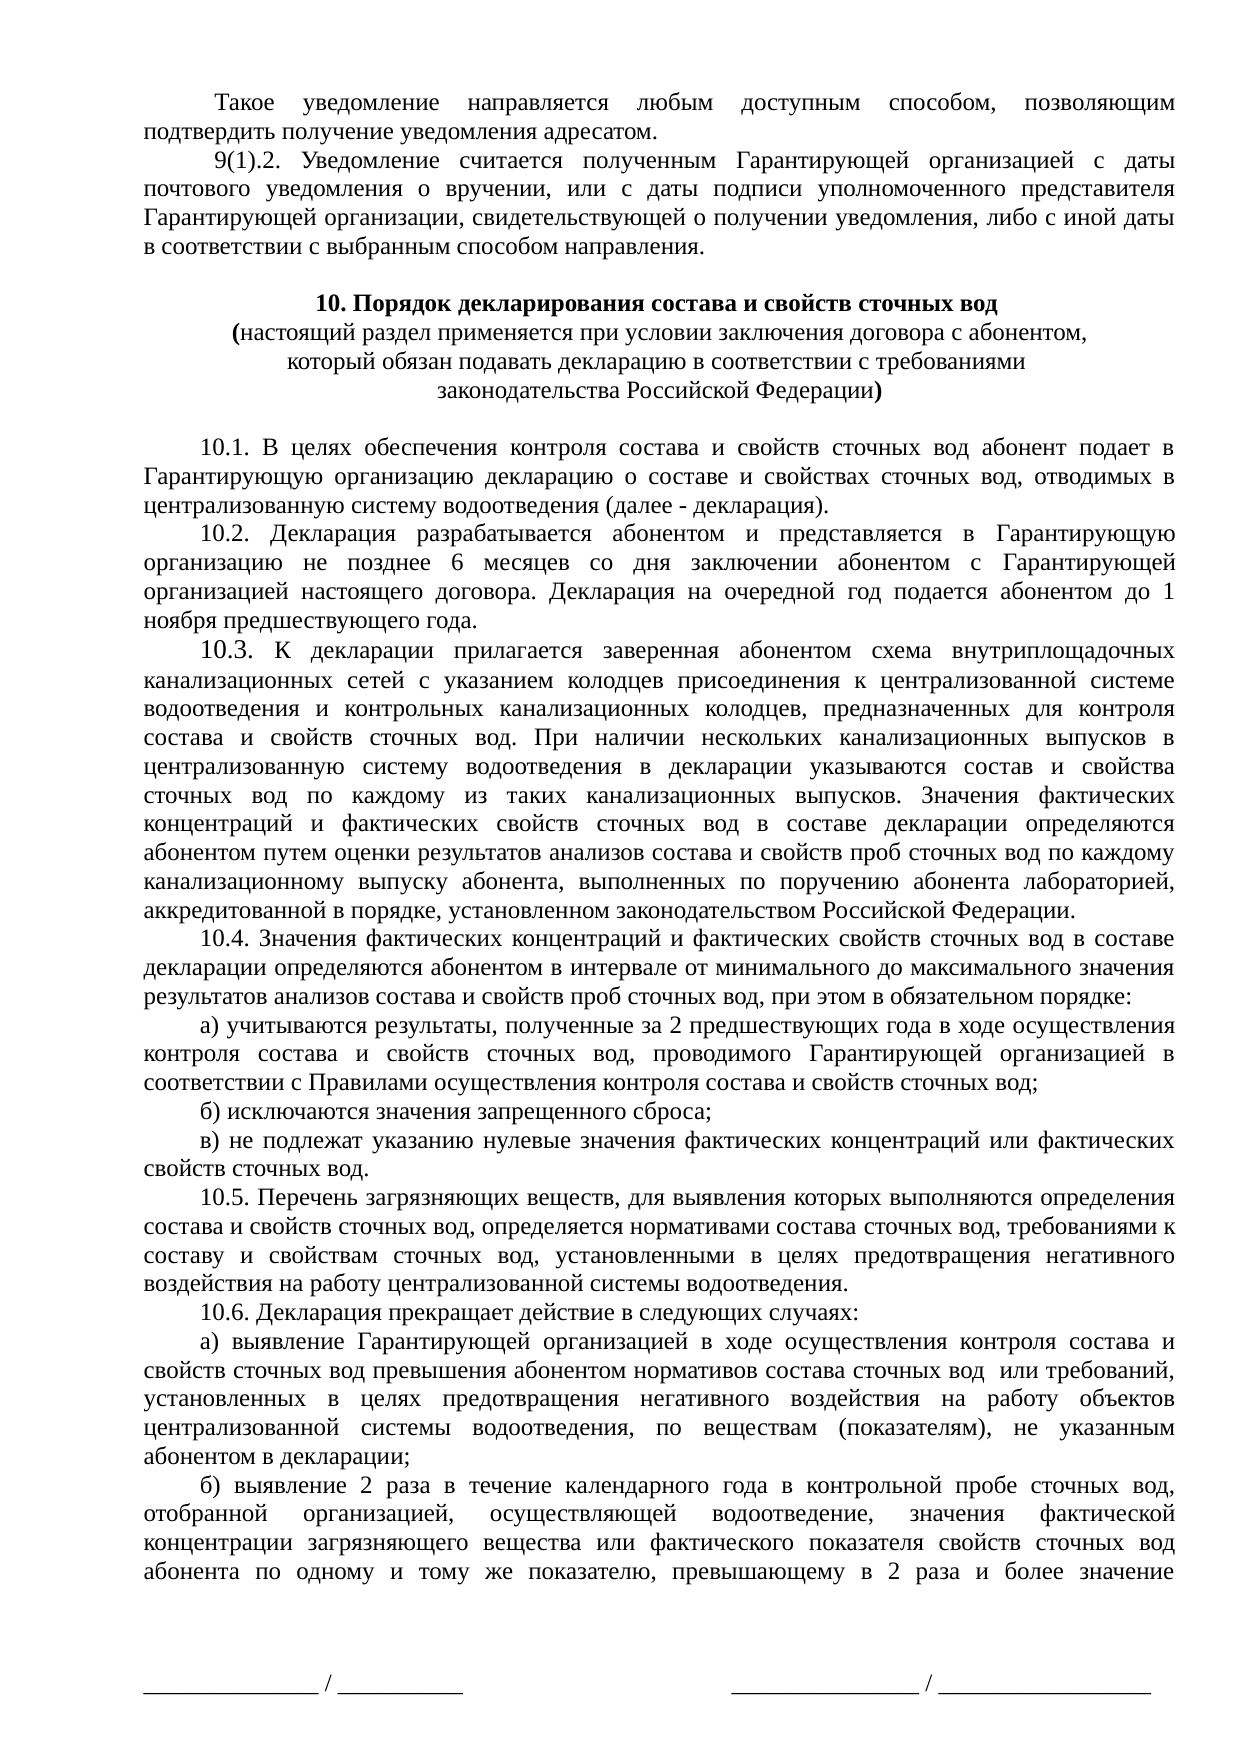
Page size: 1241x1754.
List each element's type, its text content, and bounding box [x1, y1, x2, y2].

text в) не подлежат указанию нулевые значения фактических концентраций или фактических свойств сточных вод. [143, 1125, 1176, 1182]
text 10.2. Декларация разрабатывается абонентом и представляется в Гарантирующую организацию не позднее 6 месяцев со дня заключении абонентом с Гарантирующей организацией настоящего договора. Декларация на очередной год подается абонентом до 1 ноября предшествующего года. [143, 518, 1176, 633]
text а) учитываются результаты, полученные за 2 предшествующих года в ходе осуществления контроля состава и свойств сточных вод, проводимого Гарантирующей организацией в соответствии с Правилами осуществления контроля состава и свойств сточных вод; [143, 1010, 1176, 1096]
text 10.4. Значения фактических концентраций и фактических свойств сточных вод в составе декларации определяются абонентом в интервале от минимального до максимального значения результатов анализов состава и свойств проб сточных вод, при этом в обязательном порядке: [143, 923, 1176, 1010]
text 10.6. Декларация прекращает действие в следующих случаях: [143, 1297, 1176, 1326]
text 10.1. В целях обеспечения контроля состава и свойств сточных вод абонент подает в Гарантирующую организацию декларацию о составе и свойствах сточных вод, отводимых в централизованную систему водоотведения (далее - декларация). [143, 432, 1176, 518]
text 9(1).2. Уведомление считается полученным Гарантирующей организацией с даты почтового уведомления о вручении, или с даты подписи уполномоченного представителя Гарантирующей организации, свидетельствующей о получении уведомления, либо с иной даты в соответствии с выбранным способом направления. [143, 145, 1176, 260]
text б) выявление 2 раза в течение календарного года в контрольной пробе сточных вод, отобранной организацией, осуществляющей водоотведение, значения фактической концентрации загрязняющего вещества или фактического показателя свойств сточных вод абонента по одному и тому же показателю, превышающему в 2 раза и более значение [143, 1470, 1176, 1585]
text б) исключаются значения запрещенного сброса; [143, 1096, 1176, 1125]
text а) выявление Гарантирующей организацией в ходе осуществления контроля состава и свойств сточных вод превышения абонентом нормативов состава сточных вод или требований, установленных в целях предотвращения негативного воздействия на работу объектов централизованной системы водоотведения, по веществам (показателям), не указанным абонентом в декларации; [143, 1326, 1176, 1470]
text 10.3. К декларации прилагается заверенная абонентом схема внутриплощадочных канализационных сетей с указанием колодцев присоединения к централизованной системе водоотведения и контрольных канализационных колодцев, предназначенных для контроля состава и свойств сточных вод. При наличии нескольких канализационных выпусков в централизованную систему водоотведения в декларации указываются состав и свойства сточных вод по каждому из таких канализационных выпусков. Значения фактических концентраций и фактических свойств сточных вод в составе декларации определяются абонентом путем оценки результатов анализов состава и свойств проб сточных вод по каждому канализационному выпуску абонента, выполненных по поручению абонента лабораторией, аккредитованной в порядке, установленном законодательством Российской Федерации. [143, 633, 1176, 923]
text Такое уведомление направляется любым доступным способом, позволяющим подтвердить получение уведомления адресатом. [143, 87, 1176, 145]
text (настоящий раздел применяется при условии заключения договора с абонентом, [143, 317, 1176, 346]
text 10.5. Перечень загрязняющих веществ, для выявления которых выполняются определения состава и свойств сточных вод, определяется нормативами состава сточных вод, требованиями к составу и свойствам сточных вод, установленными в целях предотвращения негативного воздействия на работу централизованной системы водоотведения. [143, 1182, 1176, 1297]
text законодательства Российской Федерации) [143, 375, 1176, 403]
text который обязан подавать декларацию в соответствии с требованиями [143, 346, 1176, 375]
text 10. Порядок декларирования состава и свойств сточных вод [143, 288, 1176, 317]
